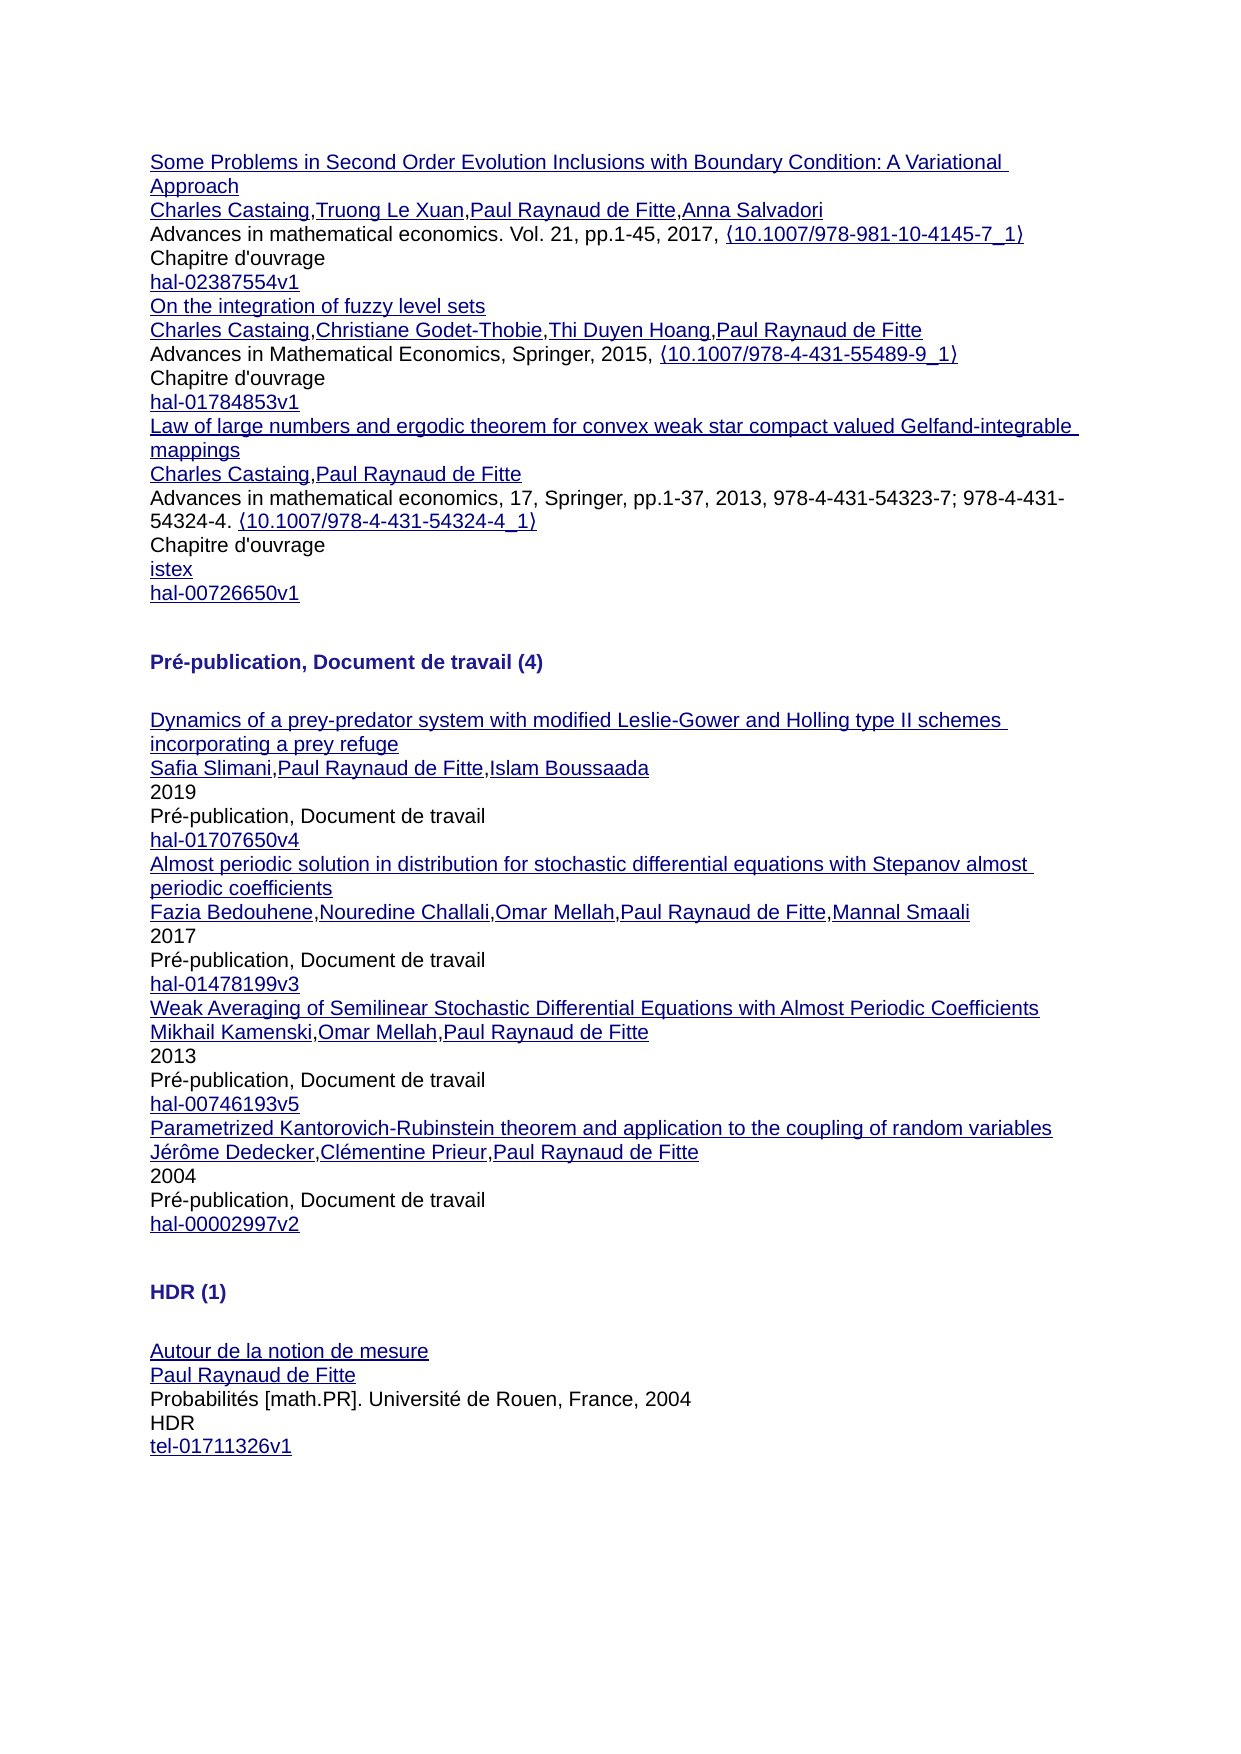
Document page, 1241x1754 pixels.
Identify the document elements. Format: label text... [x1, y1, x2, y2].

subtitle Pré-publication, Document de travail (4) [150, 650, 1090, 674]
table_cell Law of large numbers and ergodic theorem for convex weak star compact valued Gelfand-integrable mappings Charles Castaing,Paul Raynaud de Fitte Advances in mathematical economics, 17, Springer, pp.1-37, 2013, 978-4-431-54323-7; 978-4-431-54324-4. ⟨10.1007/978-4-431-54324-4_1⟩ Chapitre d'ouvrage istex hal-00726650v1 [150, 414, 1090, 605]
table_cell Weak Averaging of Semilinear Stochastic Differential Equations with Almost Periodic Coefficients Mikhail Kamenski,Omar Mellah,Paul Raynaud de Fitte 2013 Pré-publication, Document de travail hal-00746193v5 [150, 996, 1090, 1116]
subtitle HDR (1) [150, 1280, 1090, 1304]
table_header Autour de la notion de mesure Paul Raynaud de Fitte Probabilités [math.PR]. Université de Rouen, France, 2004 HDR tel-01711326v1 [150, 1339, 1090, 1458]
table_header Dynamics of a prey-predator system with modified Leslie-Gower and Holling type II schemes incorporating a prey refuge Safia Slimani,Paul Raynaud de Fitte,Islam Boussaada 2019 Pré-publication, Document de travail hal-01707650v4 [150, 708, 1090, 852]
table_cell On the integration of fuzzy level sets Charles Castaing,Christiane Godet-Thobie,Thi Duyen Hoang,Paul Raynaud de Fitte Advances in Mathematical Economics, Springer, 2015, ⟨10.1007/978-4-431-55489-9_1⟩ Chapitre d'ouvrage hal-01784853v1 [150, 294, 1090, 413]
table_cell Parametrized Kantorovich-Rubinstein theorem and application to the coupling of random variables Jérôme Dedecker,Clémentine Prieur,Paul Raynaud de Fitte 2004 Pré-publication, Document de travail hal-00002997v2 [150, 1116, 1090, 1235]
table_cell Almost periodic solution in distribution for stochastic differential equations with Stepanov almost periodic coefficients Fazia Bedouhene,Nouredine Challali,Omar Mellah,Paul Raynaud de Fitte,Mannal Smaali 2017 Pré-publication, Document de travail hal-01478199v3 [150, 852, 1090, 996]
table_cell Some Problems in Second Order Evolution Inclusions with Boundary Condition: A Variational Approach Charles Castaing,Truong Le Xuan,Paul Raynaud de Fitte,Anna Salvadori Advances in mathematical economics. Vol. 21, pp.1-45, 2017, ⟨10.1007/978-981-10-4145-7_1⟩ Chapitre d'ouvrage hal-02387554v1 [150, 150, 1090, 294]
